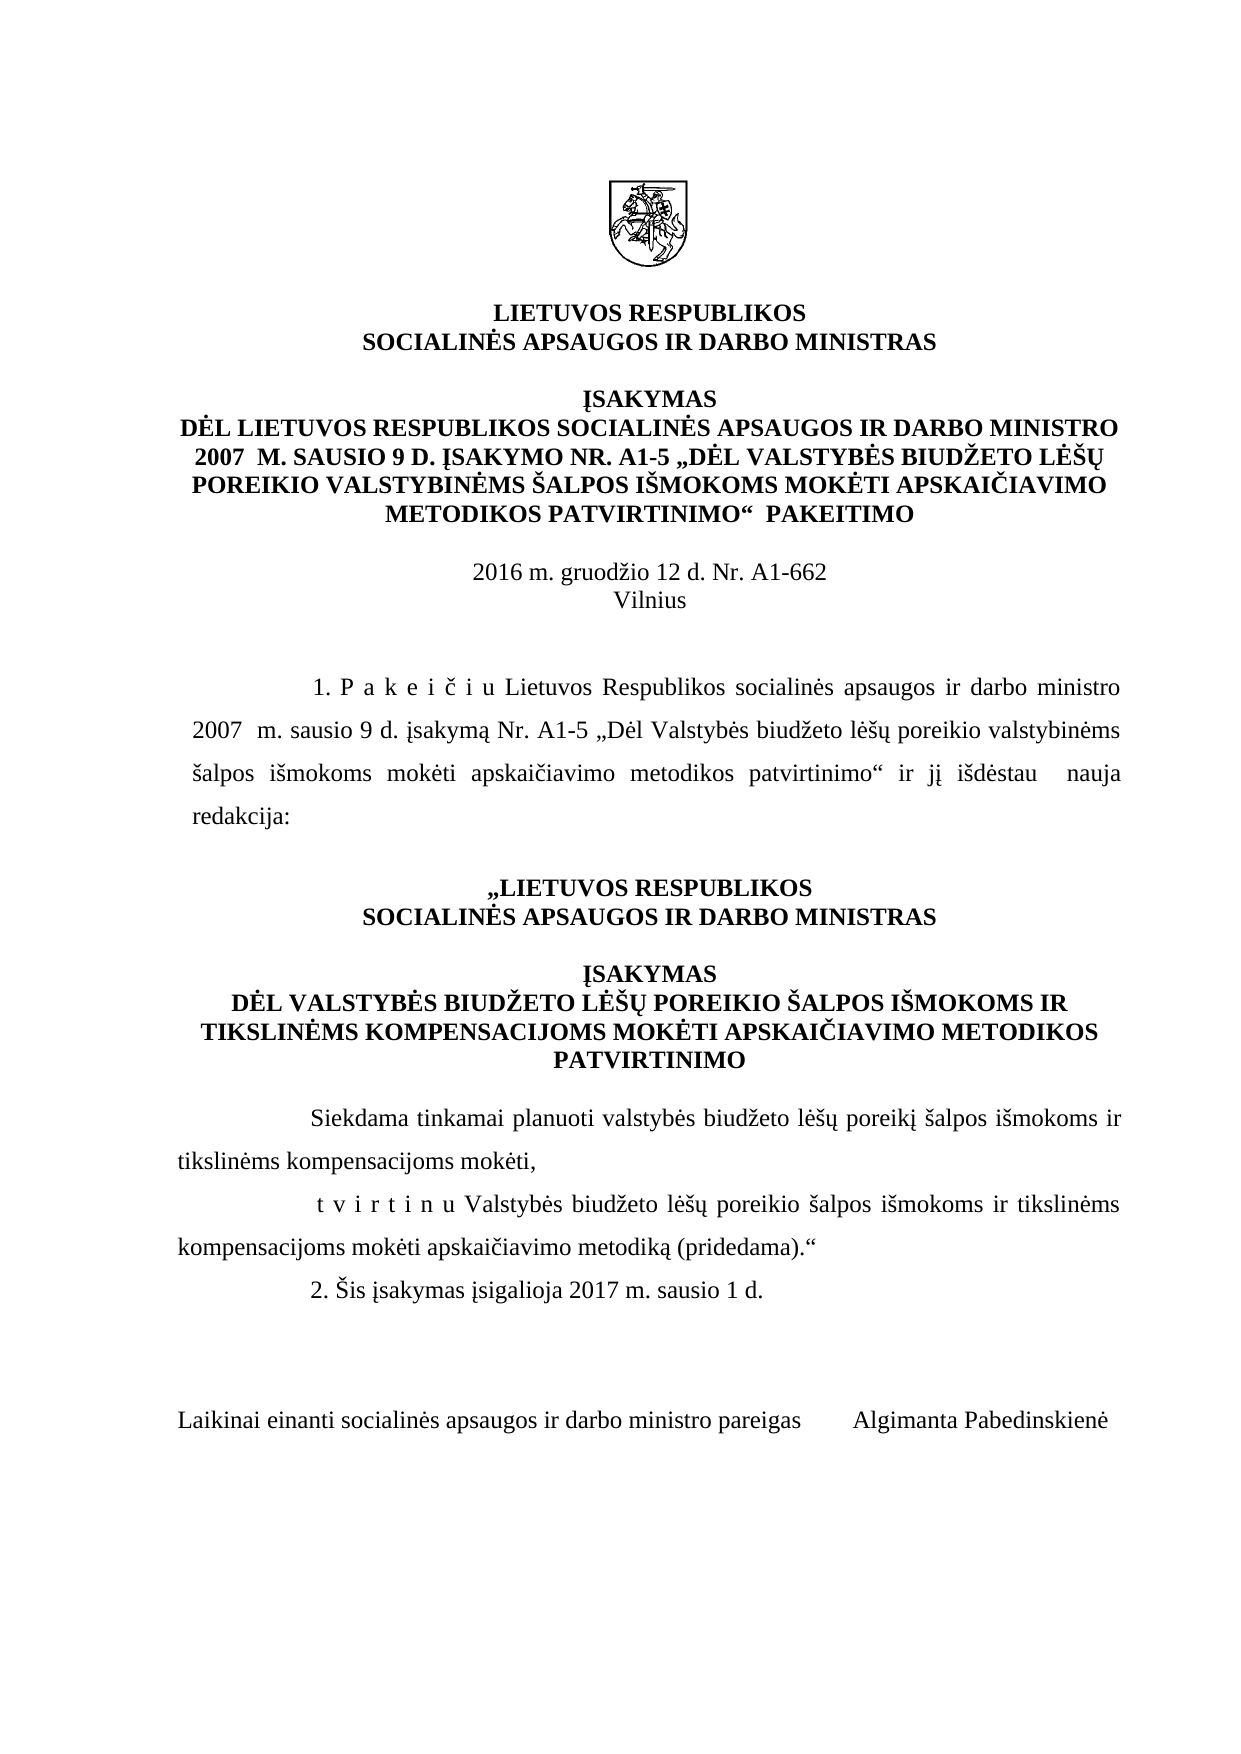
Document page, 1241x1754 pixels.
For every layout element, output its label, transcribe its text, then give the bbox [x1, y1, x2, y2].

text t v i r t i n u Valstybės biudžeto lėšų poreikio šalpos išmokoms ir tikslinėms kompensacijoms mokėti apskaičiavimo metodiką (pridedama).“ [177, 1189, 1122, 1261]
text SOCIALINĖS APSAUGOS IR DARBO MINISTRAS [177, 902, 1122, 930]
text SOCIALINĖS APSAUGOS IR DARBO MINISTRAS [177, 327, 1122, 355]
text Vilnius [177, 585, 1122, 614]
text Laikinai einanti socialinės apsaugos ir darbo ministro pareigas Algimanta Pabedinskienė [177, 1405, 1122, 1433]
text 2016 m. gruodžio 12 d. Nr. A1-662 [177, 557, 1122, 585]
text 1. P a k e i č i u Lietuvos Respublikos socialinės apsaugos ir darbo ministro 2007 m. sausio 9 d. įsakymą Nr. A1-5 „Dėl Valstybės biudžeto lėšų poreikio valstybinėms šalpos išmokoms mokėti apskaičiavimo metodikos patvirtinimo“ ir jį išdėstau nauja redakcija: [192, 672, 1122, 830]
text ĮSAKYMAS [177, 384, 1122, 413]
text LIETUVOS RESPUBLIKOS [177, 298, 1122, 327]
text 2. Šis įsakymas įsigalioja 2017 m. sausio 1 d. [177, 1275, 1122, 1304]
text Siekdama tinkamai planuoti valstybės biudžeto lėšų poreikį šalpos išmokoms ir tikslinėms kompensacijoms mokėti, [177, 1103, 1122, 1175]
text DĖL LIETUVOS RESPUBLIKOS SOCIALINĖS APSAUGOS IR DARBO MINISTRO 2007 M. SAUSIO 9 D. ĮSAKYMO NR. A1-5 „DĖL VALSTYBĖS BIUDŽETO LĖŠŲ POREIKIO VALSTYBINĖMS ŠALPOS IŠMOKOMS MOKĖTI APSKAIČIAVIMO METODIKOS PATVIRTINIMO“ PAKEITIMO [177, 413, 1122, 528]
text DĖL VALSTYBĖS BIUDŽETO LĖŠŲ POREIKIO ŠALPOS IŠMOKOMS IR TIKSLINĖMS KOMPENSACIJOMS MOKĖTI APSKAIČIAVIMO METODIKOS PATVIRTINIMO [177, 988, 1122, 1074]
text ĮSAKYMAS [177, 959, 1122, 988]
text „LIETUVOS RESPUBLIKOS [177, 873, 1122, 902]
